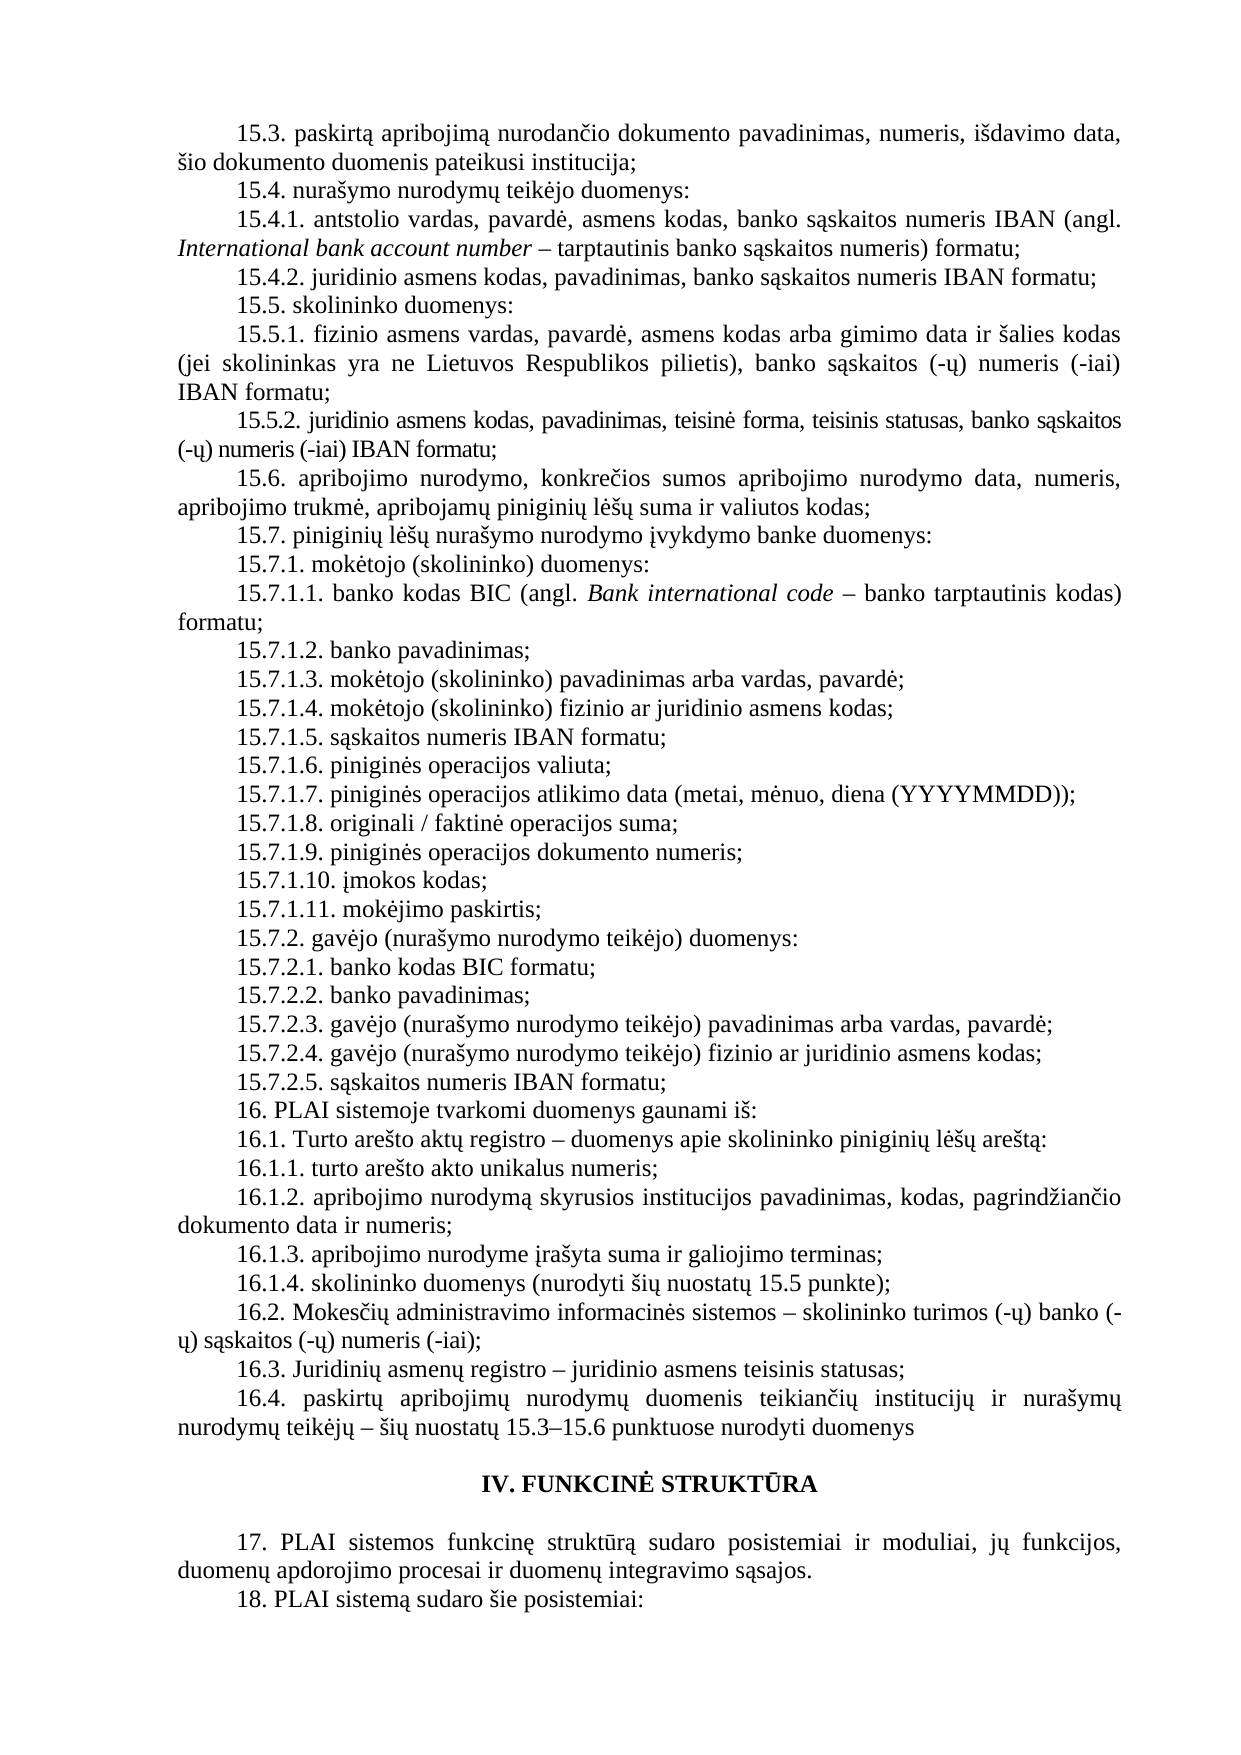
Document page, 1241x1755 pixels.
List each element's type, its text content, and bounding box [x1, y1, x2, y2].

text 15.7.1.3. mokėtojo (skolininko) pavadinimas arba vardas, pavardė; [177, 664, 1122, 693]
text 16.4. paskirtų apribojimų nurodymų duomenis teikiančių institucijų ir nurašymų nurodymų teikėjų – šių nuostatų 15.3–15.6 punktuose nurodyti duomenys [177, 1383, 1122, 1441]
text 15.7.2.2. banko pavadinimas; [177, 981, 1122, 1009]
text 15.5.1. fizinio asmens vardas, pavardė, asmens kodas arba gimimo data ir šalies kodas (jei skolininkas yra ne Lietuvos Respublikos pilietis), banko sąskaitos (-ų) numeris (-iai) IBAN formatu; [177, 319, 1122, 406]
text 15.7.1.6. piniginės operacijos valiuta; [177, 751, 1122, 779]
text 15.7.1.9. piniginės operacijos dokumento numeris; [177, 837, 1122, 866]
text 15.7.1.1. banko kodas BIC (angl. Bank international code – banko tarptautinis kodas) formatu; [177, 578, 1122, 636]
text 15.4.1. antstolio vardas, pavardė, asmens kodas, banko sąskaitos numeris IBAN (angl. International bank account number – tarptautinis banko sąskaitos numeris) formatu; [177, 204, 1122, 262]
text 15.3. paskirtą apribojimą nurodančio dokumento pavadinimas, numeris, išdavimo data, šio dokumento duomenis pateikusi institucija; [177, 118, 1122, 176]
text 15.5. skolininko duomenys: [177, 291, 1122, 319]
text IV. FUNKCINĖ STRUKTŪRA [177, 1469, 1122, 1498]
text 15.4.2. juridinio asmens kodas, pavadinimas, banko sąskaitos numeris IBAN formatu; [177, 262, 1122, 291]
text 15.7. piniginių lėšų nurašymo nurodymo įvykdymo banke duomenys: [177, 521, 1122, 549]
text 15.7.2.5. sąskaitos numeris IBAN formatu; [177, 1067, 1122, 1096]
text 15.7.2. gavėjo (nurašymo nurodymo teikėjo) duomenys: [177, 923, 1122, 952]
text 16.1.3. apribojimo nurodyme įrašyta suma ir galiojimo terminas; [177, 1239, 1122, 1268]
text 15.7.1.8. originali / faktinė operacijos suma; [177, 808, 1122, 837]
text 15.7.1. mokėtojo (skolininko) duomenys: [177, 549, 1122, 578]
text 15.7.1.5. sąskaitos numeris IBAN formatu; [177, 722, 1122, 751]
text 15.5.2. juridinio asmens kodas, pavadinimas, teisinė forma, teisinis statusas, banko sąskaitos (-ų) numeris (-iai) IBAN formatu; [177, 406, 1122, 463]
text 16.2. Mokesčių administravimo informacinės sistemos – skolininko turimos (-ų) banko (-ų) sąskaitos (-ų) numeris (-iai); [177, 1297, 1122, 1354]
text 15.7.1.11. mokėjimo paskirtis; [177, 894, 1122, 923]
text 15.6. apribojimo nurodymo, konkrečios sumos apribojimo nurodymo data, numeris, apribojimo trukmė, apribojamų piniginių lėšų suma ir valiutos kodas; [177, 463, 1122, 521]
text 15.7.1.4. mokėtojo (skolininko) fizinio ar juridinio asmens kodas; [177, 693, 1122, 722]
text 16.1.4. skolininko duomenys (nurodyti šių nuostatų 15.5 punkte); [177, 1268, 1122, 1297]
text 15.7.2.4. gavėjo (nurašymo nurodymo teikėjo) fizinio ar juridinio asmens kodas; [177, 1038, 1122, 1067]
text 15.7.1.7. piniginės operacijos atlikimo data (metai, mėnuo, diena (YYYYMMDD)); [177, 779, 1122, 808]
text 16.1. Turto arešto aktų registro – duomenys apie skolininko piniginių lėšų areštą: [177, 1124, 1122, 1153]
text 16.1.1. turto arešto akto unikalus numeris; [177, 1153, 1122, 1182]
text 16.1.2. apribojimo nurodymą skyrusios institucijos pavadinimas, kodas, pagrindžiančio dokumento data ir numeris; [177, 1182, 1122, 1239]
text 15.4. nurašymo nurodymų teikėjo duomenys: [177, 176, 1122, 204]
text 15.7.2.1. banko kodas BIC formatu; [177, 952, 1122, 981]
text 16.3. Juridinių asmenų registro – juridinio asmens teisinis statusas; [177, 1354, 1122, 1383]
text 15.7.1.2. banko pavadinimas; [177, 636, 1122, 664]
text 16. PLAI sistemoje tvarkomi duomenys gaunami iš: [177, 1096, 1122, 1124]
text 18. PLAI sistemą sudaro šie posistemiai: [177, 1584, 1122, 1613]
text 15.7.2.3. gavėjo (nurašymo nurodymo teikėjo) pavadinimas arba vardas, pavardė; [177, 1009, 1122, 1038]
text 17. PLAI sistemos funkcinę struktūrą sudaro posistemiai ir moduliai, jų funkcijos, duomenų apdorojimo procesai ir duomenų integravimo sąsajos. [177, 1527, 1122, 1584]
text 15.7.1.10. įmokos kodas; [177, 866, 1122, 894]
